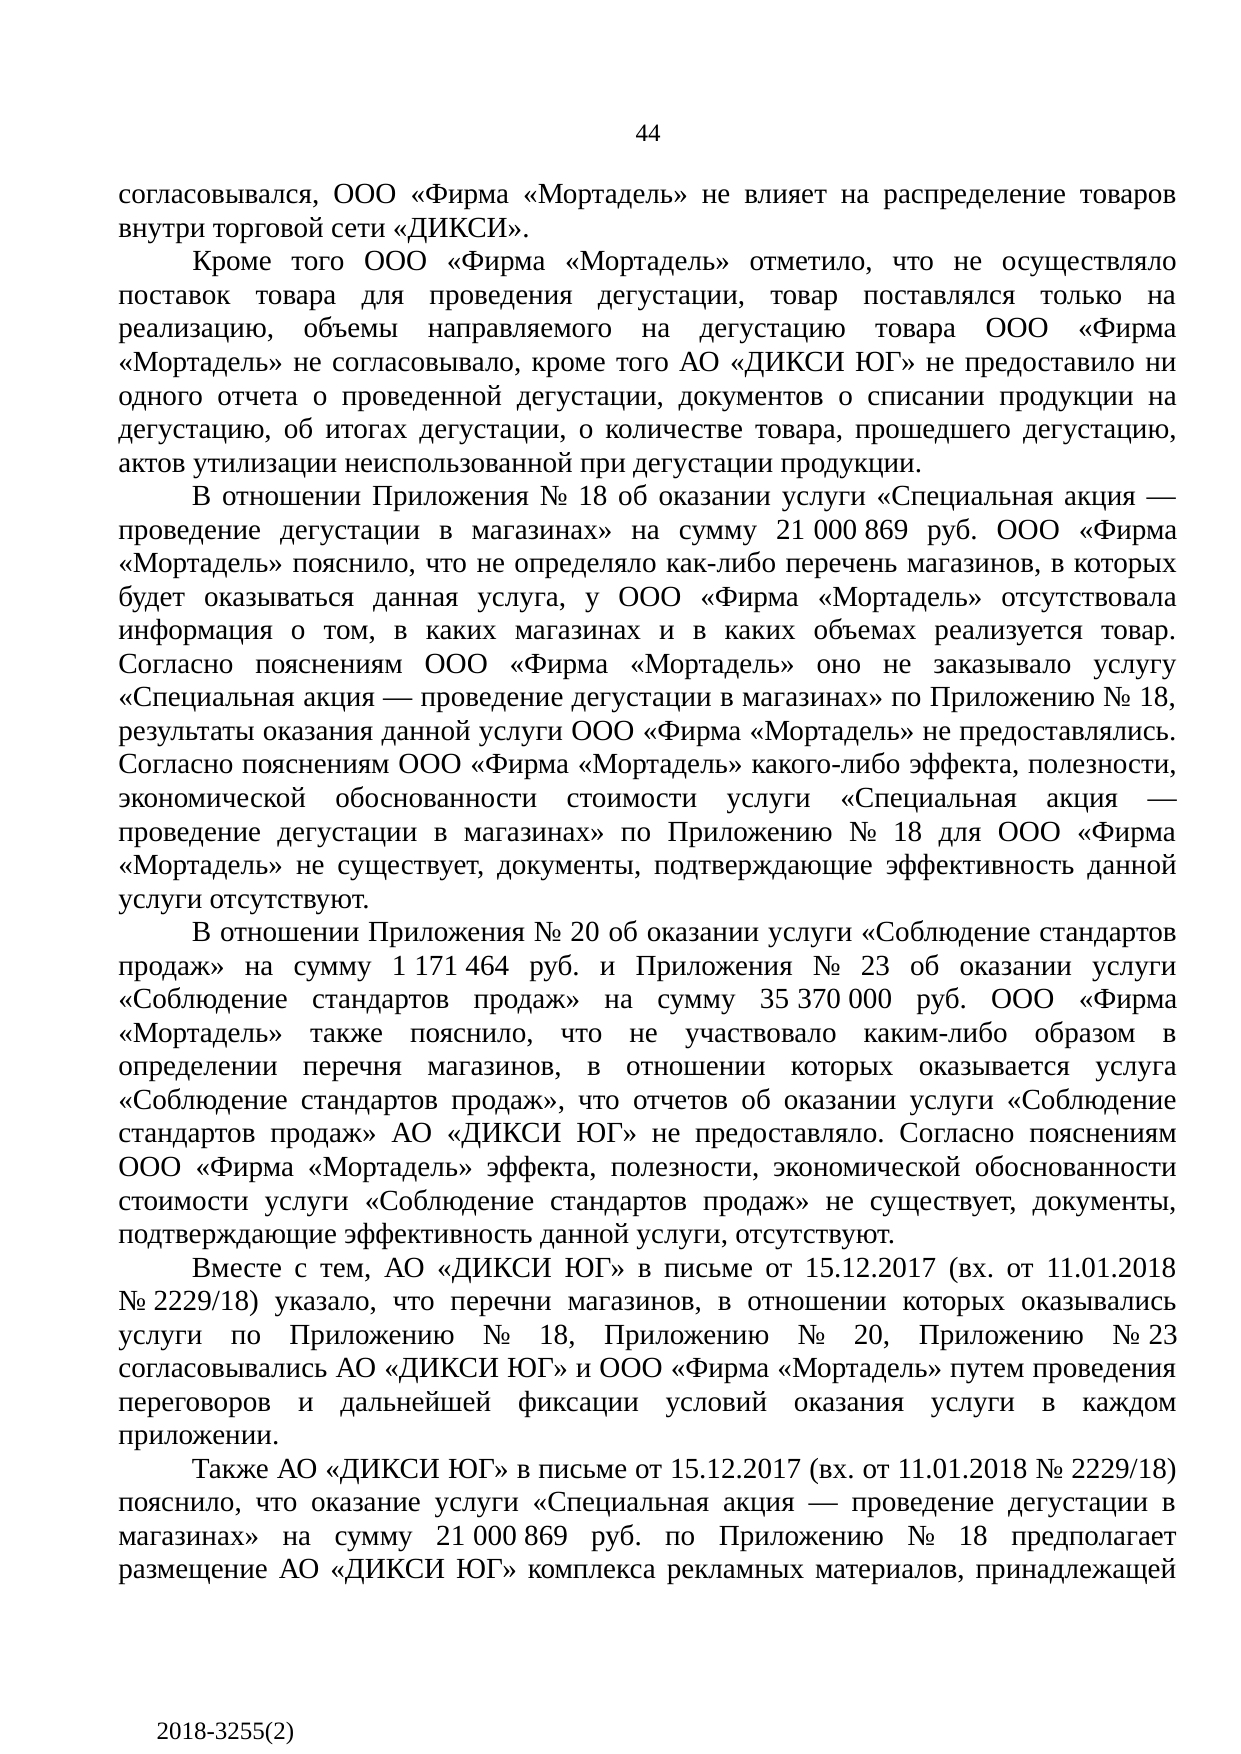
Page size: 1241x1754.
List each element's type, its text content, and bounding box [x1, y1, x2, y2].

text Вместе с тем, АО «ДИКСИ ЮГ» в письме от 15.12.2017 (вх. от 11.01.2018 № 2229/18) указало, что перечни магазинов, в отношении которых оказывались услуги по Приложению № 18, Приложению № 20, Приложению № 23 согласовывались АО «ДИКСИ ЮГ» и ООО «Фирма «Мортадель» путем проведения переговоров и дальнейшей фиксации условий оказания услуги в каждом приложении. [118, 1250, 1177, 1451]
text В отношении Приложения № 18 об оказании услуги «Специальная акция — проведение дегустации в магазинах» на сумму 21 000 869 руб. ООО «Фирма «Мортадель» пояснило, что не определяло как-либо перечень магазинов, в которых будет оказываться данная услуга, у ООО «Фирма «Мортадель» отсутствовала информация о том, в каких магазинах и в каких объемах реализуется товар. Согласно пояснениям ООО «Фирма «Мортадель» оно не заказывало услугу «Специальная акция — проведение дегустации в магазинах» по Приложению № 18, результаты оказания данной услуги ООО «Фирма «Мортадель» не предоставлялись. Согласно пояснениям ООО «Фирма «Мортадель» какого-либо эффекта, полезности, экономической обоснованности стоимости услуги «Специальная акция — проведение дегустации в магазинах» по Приложению № 18 для ООО «Фирма «Мортадель» не существует, документы, подтверждающие эффективность данной услуги отсутствуют. [118, 478, 1177, 914]
text согласовывался, ООО «Фирма «Мортадель» не влияет на распределение товаров внутри торговой сети «ДИКСИ». [118, 176, 1177, 243]
text Кроме того ООО «Фирма «Мортадель» отметило, что не осуществляло поставок товара для проведения дегустации, товар поставлялся только на реализацию, объемы направляемого на дегустацию товара ООО «Фирма «Мортадель» не согласовывало, кроме того АО «ДИКСИ ЮГ» не предоставило ни одного отчета о проведенной дегустации, документов о списании продукции на дегустацию, об итогах дегустации, о количестве товара, прошедшего дегустацию, актов утилизации неиспользованной при дегустации продукции. [118, 243, 1177, 478]
text Также АО «ДИКСИ ЮГ» в письме от 15.12.2017 (вх. от 11.01.2018 № 2229/18) пояснило, что оказание услуги «Специальная акция — проведение дегустации в магазинах» на сумму 21 000 869 руб. по Приложению № 18 предполагает размещение АО «ДИКСИ ЮГ» комплекса рекламных материалов, принадлежащей [118, 1451, 1177, 1585]
text В отношении Приложения № 20 об оказании услуги «Соблюдение стандартов продаж» на сумму 1 171 464 руб. и Приложения № 23 об оказании услуги «Соблюдение стандартов продаж» на сумму 35 370 000 руб. ООО «Фирма «Мортадель» также пояснило, что не участвовало каким-либо образом в определении перечня магазинов, в отношении которых оказывается услуга «Соблюдение стандартов продаж», что отчетов об оказании услуги «Соблюдение стандартов продаж» АО «ДИКСИ ЮГ» не предоставляло. Согласно пояснениям ООО «Фирма «Мортадель» эффекта, полезности, экономической обоснованности стоимости услуги «Соблюдение стандартов продаж» не существует, документы, подтверждающие эффективность данной услуги, отсутствуют. [118, 914, 1177, 1250]
